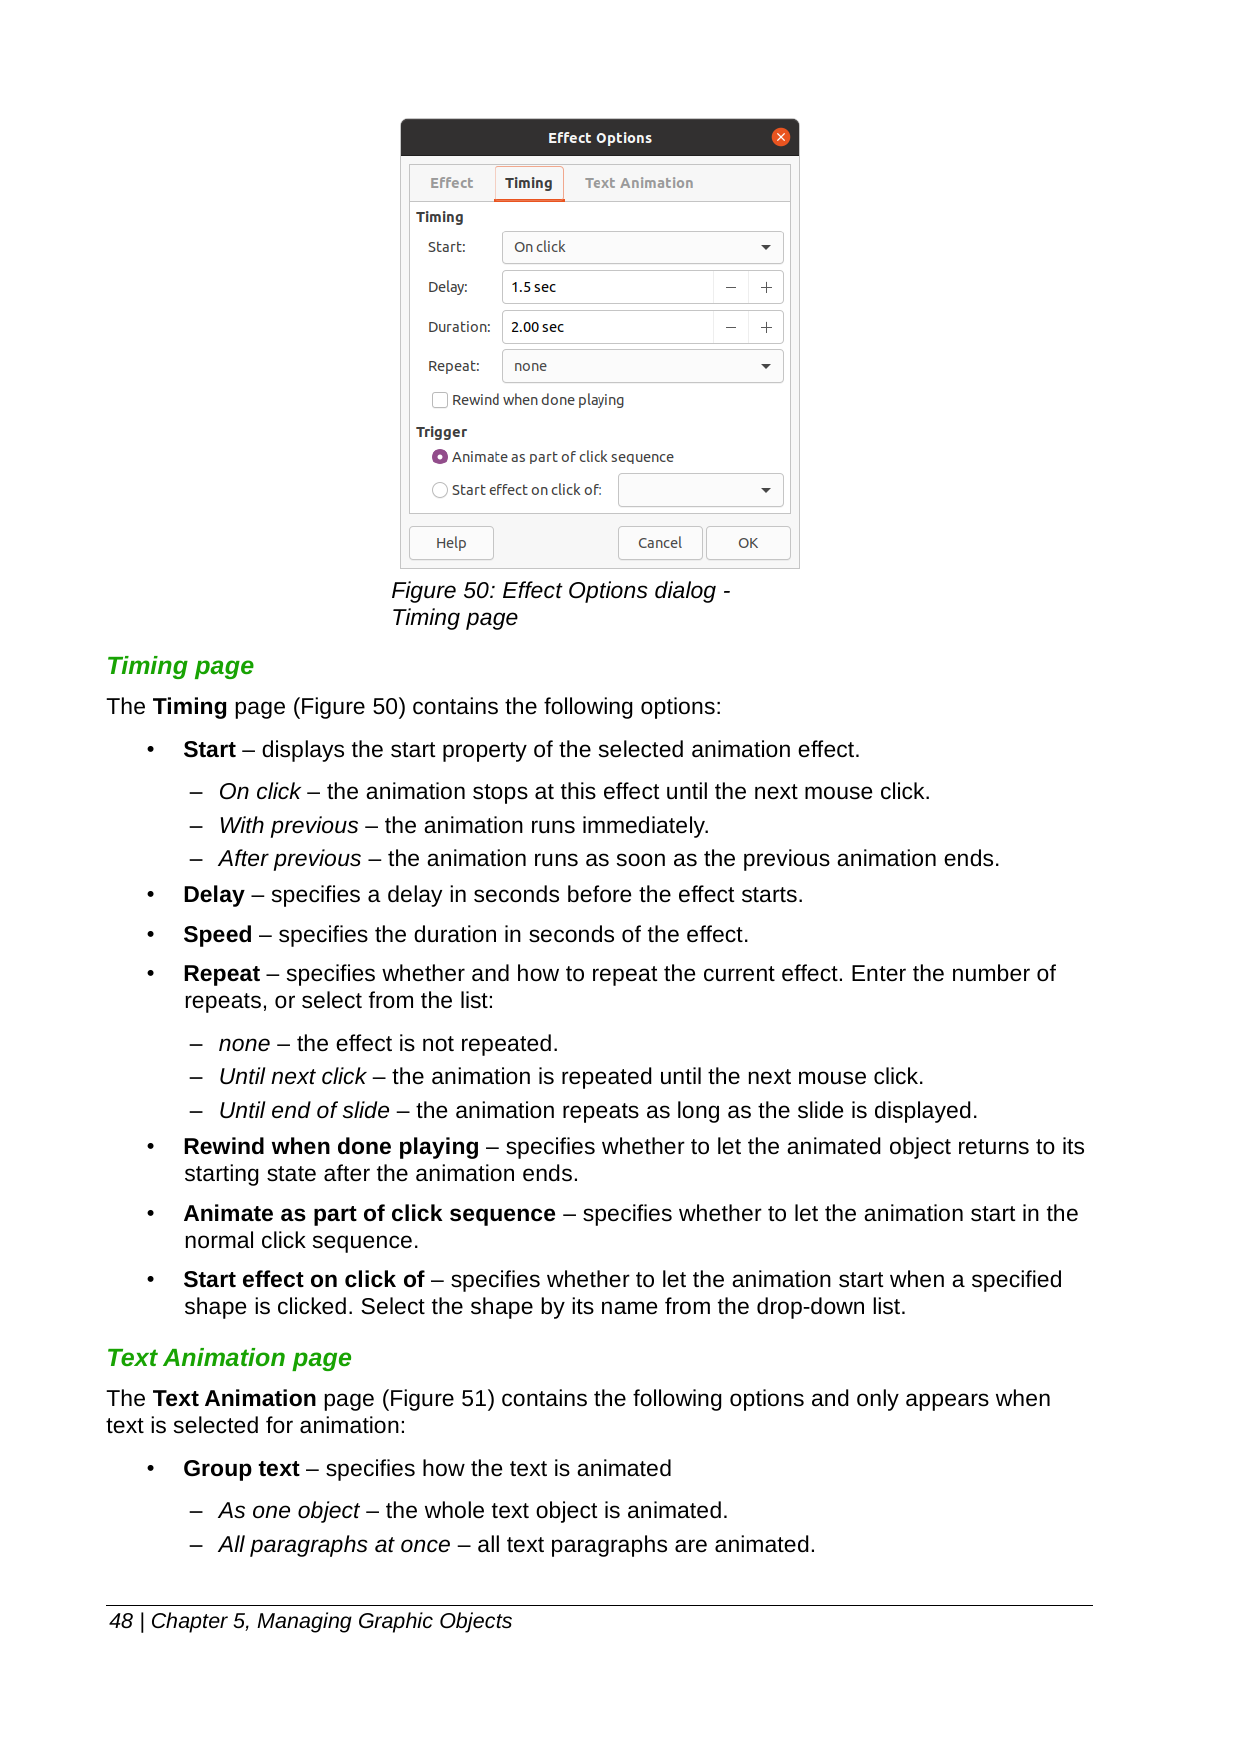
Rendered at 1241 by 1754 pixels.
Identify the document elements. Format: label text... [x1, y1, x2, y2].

list Animate as part of click sequence – specifies whether to let the animation start in the normal click sequence. [144, 1196, 1093, 1253]
list Until end of slide – the animation repeats as long as the slide is displayed. [189, 1096, 1093, 1123]
list As one object – the whole text object is animated. [189, 1497, 1093, 1524]
list With previous – the animation runs immediately. [189, 811, 1093, 838]
text The Timing page (Figure 50) contains the following options: [106, 693, 1093, 720]
list Repeat – specifies whether and how to repeat the current effect. Enter the number of repeats, or select from the list: [144, 957, 1093, 1017]
list none – the effect is not repeated. [189, 1029, 1093, 1056]
list Rewind when done playing – specifies whether to let the animated object returns to its starting state after the animation ends. [144, 1129, 1093, 1186]
list Group text – specifies how the text is animated [144, 1451, 1093, 1484]
text The Text Animation page (Figure 51) contains the following options and only appears when text is selected for animation: [106, 1385, 1093, 1439]
list Start effect on click of – specifies whether to let the animation start when a specified shape is clicked. Select the shape by its name from the drop-down list. [144, 1263, 1093, 1323]
subtitle Text Animation page [106, 1343, 1093, 1372]
subtitle Timing page [106, 651, 1093, 680]
list Until next click – the animation is repeated until the next mouse click. [189, 1063, 1093, 1090]
picture [391, 118, 808, 577]
list After previous – the animation runs as soon as the previous animation ends. [189, 844, 1093, 871]
list Speed – specifies the duration in seconds of the effect. [144, 917, 1093, 947]
list On click – the animation stops at this effect until the next mouse click. [189, 778, 1093, 805]
text Figure 50: Effect Options dialog - Timing page [391, 577, 808, 630]
list Delay – specifies a delay in seconds before the effect starts. [144, 878, 1093, 908]
list All paragraphs at once – all text paragraphs are animated. [189, 1530, 1093, 1557]
list Start – displays the start property of the selected animation effect. [144, 732, 1093, 765]
